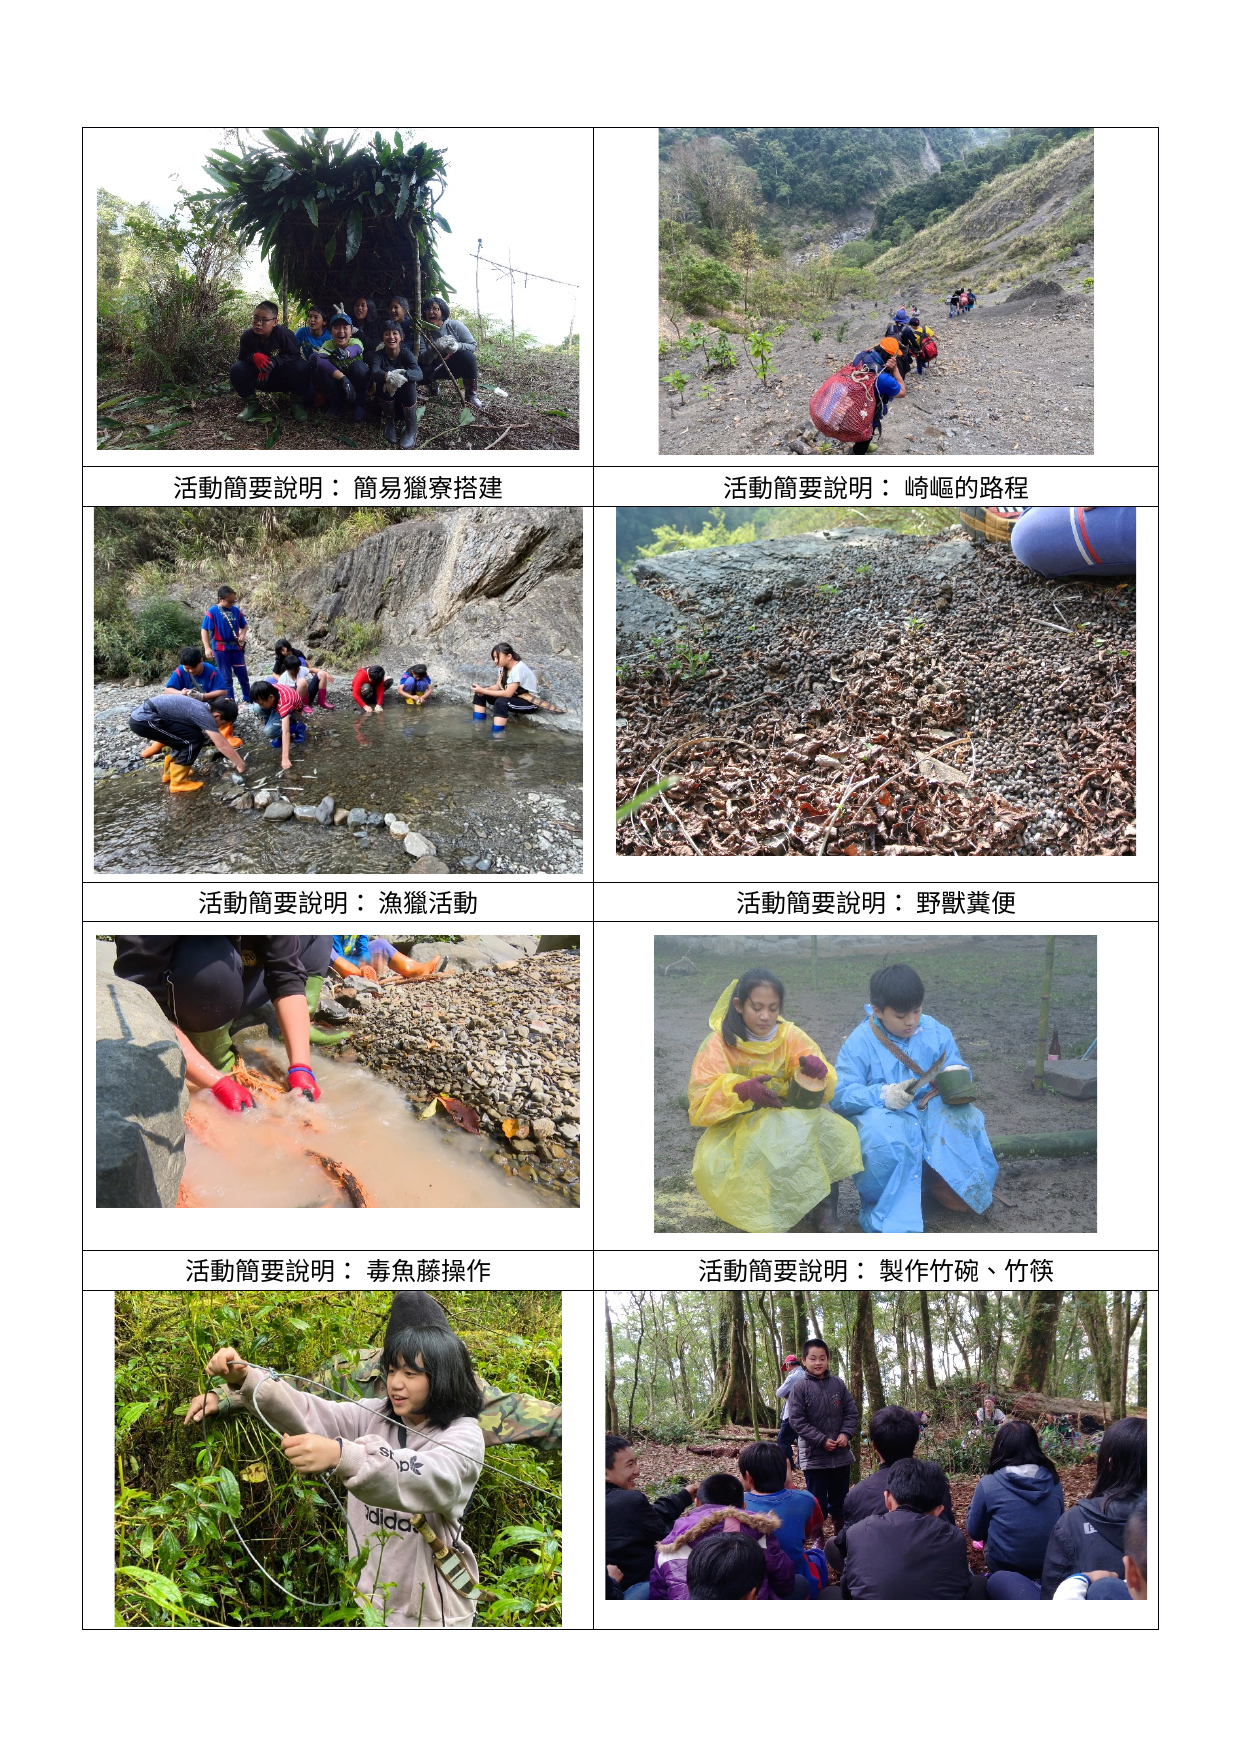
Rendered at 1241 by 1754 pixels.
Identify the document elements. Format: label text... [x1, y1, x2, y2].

picture [616, 507, 1137, 856]
table_cell [594, 507, 1158, 882]
table_cell 活動簡要說明： 野獸糞便 [594, 883, 1158, 921]
table_cell 活動簡要說明： 製作竹碗、竹筷 [594, 1251, 1158, 1290]
table_cell [83, 922, 593, 1249]
picture [114, 1291, 562, 1627]
picture [96, 935, 580, 1208]
picture [654, 935, 1098, 1233]
table_cell [594, 922, 1158, 1249]
table_cell 活動簡要說明： 崎嶇的路程 [594, 467, 1158, 506]
table_cell 活動簡要說明： 毒魚藤操作 [83, 1251, 593, 1290]
picture [93, 507, 583, 874]
table_cell [83, 1291, 593, 1629]
table_cell [594, 1291, 1158, 1629]
table_cell [83, 507, 593, 882]
table_header [594, 128, 1158, 466]
picture [658, 128, 1094, 455]
table_cell 活動簡要說明： 簡易獵寮搭建 [83, 467, 593, 506]
picture [605, 1291, 1148, 1600]
table_cell 活動簡要說明： 漁獵活動 [83, 883, 593, 921]
table_header [83, 128, 593, 466]
picture [96, 128, 580, 450]
